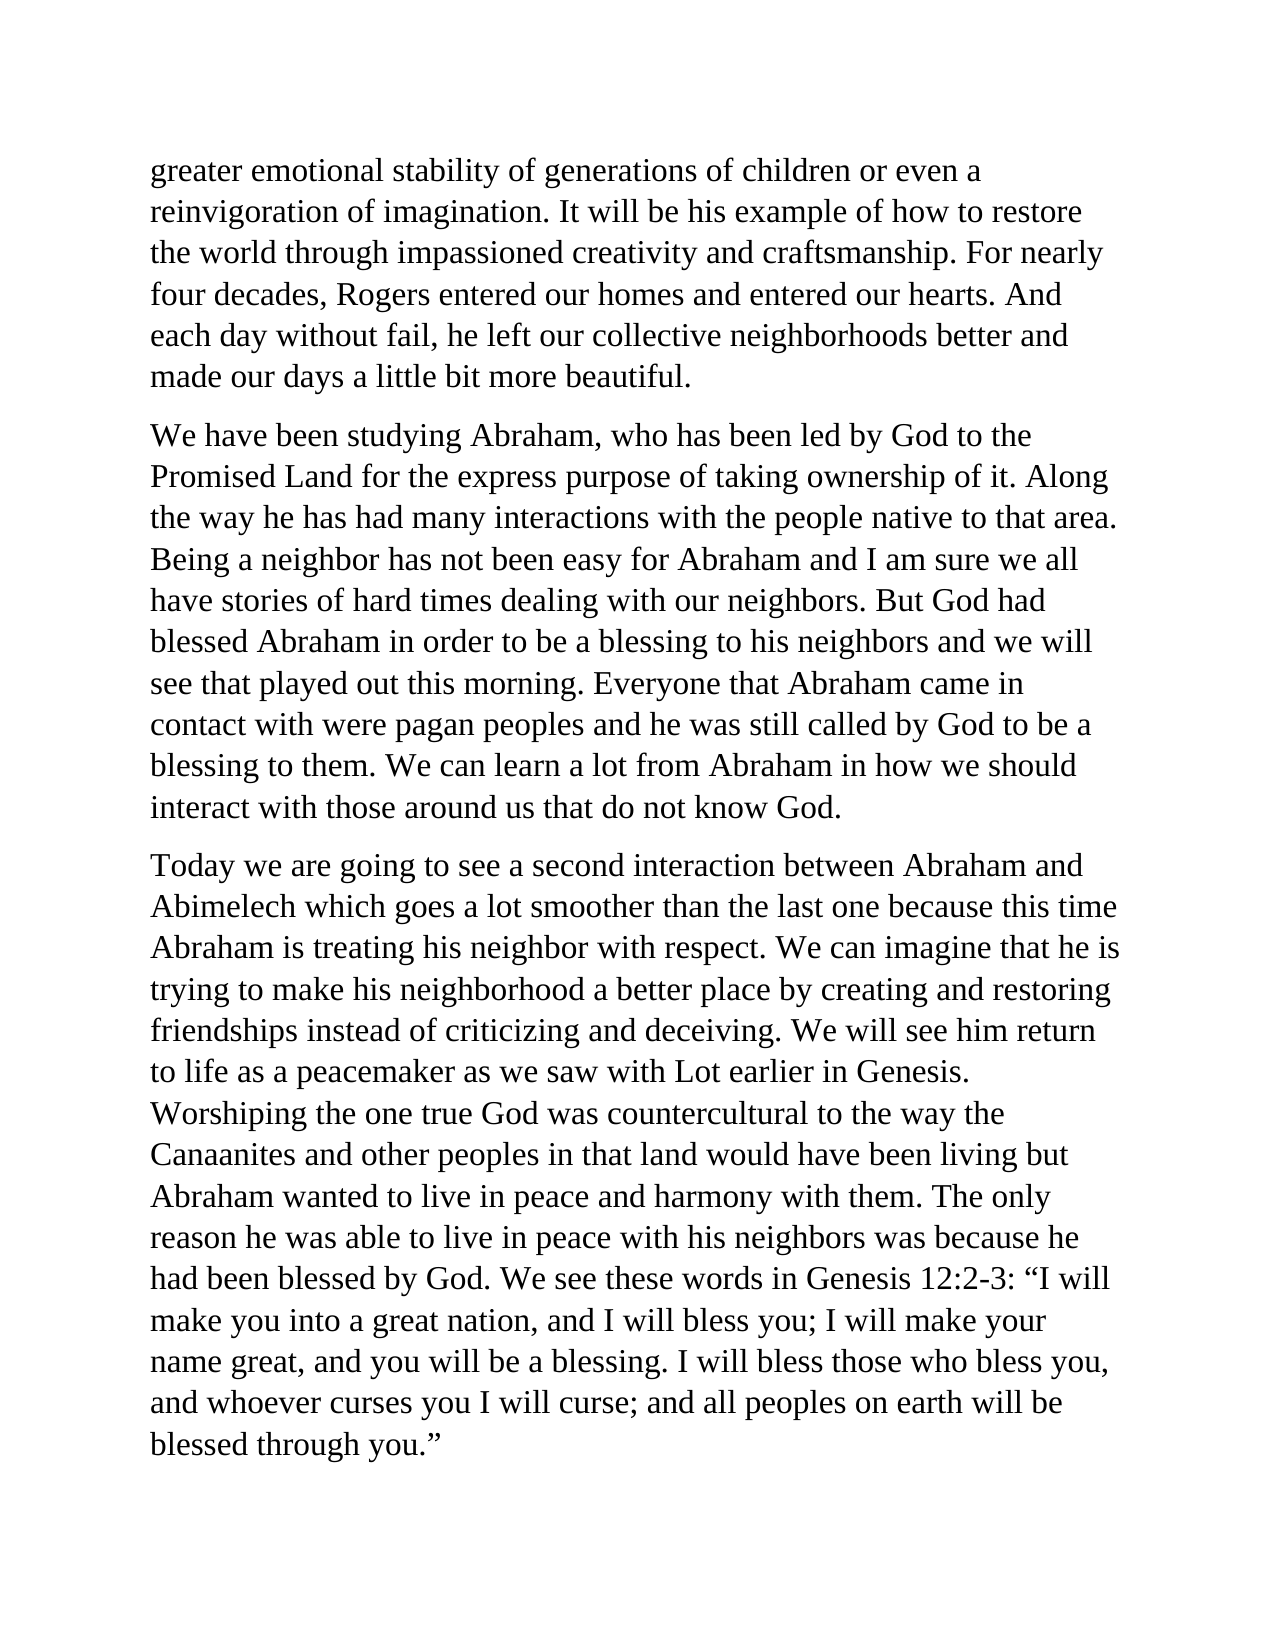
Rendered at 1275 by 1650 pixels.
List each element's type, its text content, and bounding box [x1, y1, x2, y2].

text We have been studying Abraham, who has been led by God to the Promised Land for the express purpose of taking ownership of it. Along the way he has had many interactions with the people native to that area. Being a neighbor has not been easy for Abraham and I am sure we all have stories of hard times dealing with our neighbors. But God had blessed Abraham in order to be a blessing to his neighbors and we will see that played out this morning. Everyone that Abraham came in contact with were pagan peoples and he was still called by God to be a blessing to them. We can learn a lot from Abraham in how we should interact with those around us that do not know God. [150, 415, 1125, 825]
text Today we are going to see a second interaction between Abraham and Abimelech which goes a lot smoother than the last one because this time Abraham is treating his neighbor with respect. We can imagine that he is trying to make his neighborhood a better place by creating and restoring friendships instead of criticizing and deceiving. We will see him return to life as a peacemaker as we saw with Lot earlier in Genesis. Worshiping the one true God was countercultural to the way the Canaanites and other peoples in that land would have been living but Abraham wanted to live in peace and harmony with them. The only reason he was able to live in peace with his neighbors was because he had been blessed by God. We see these words in Genesis 12:2-3: “I will make you into a great nation, and I will bless you; I will make your name great, and you will be a blessing. I will bless those who bless you, and whoever curses you I will curse; and all peoples on earth will be blessed through you.” [150, 845, 1125, 1462]
text greater emotional stability of generations of children or even a reinvigoration of imagination. It will be his example of how to restore the world through impassioned creativity and craftsmanship. For nearly four decades, Rogers entered our homes and entered our hearts. And each day without fail, he left our collective neighborhoods better and made our days a little bit more beautiful. [150, 150, 1125, 395]
